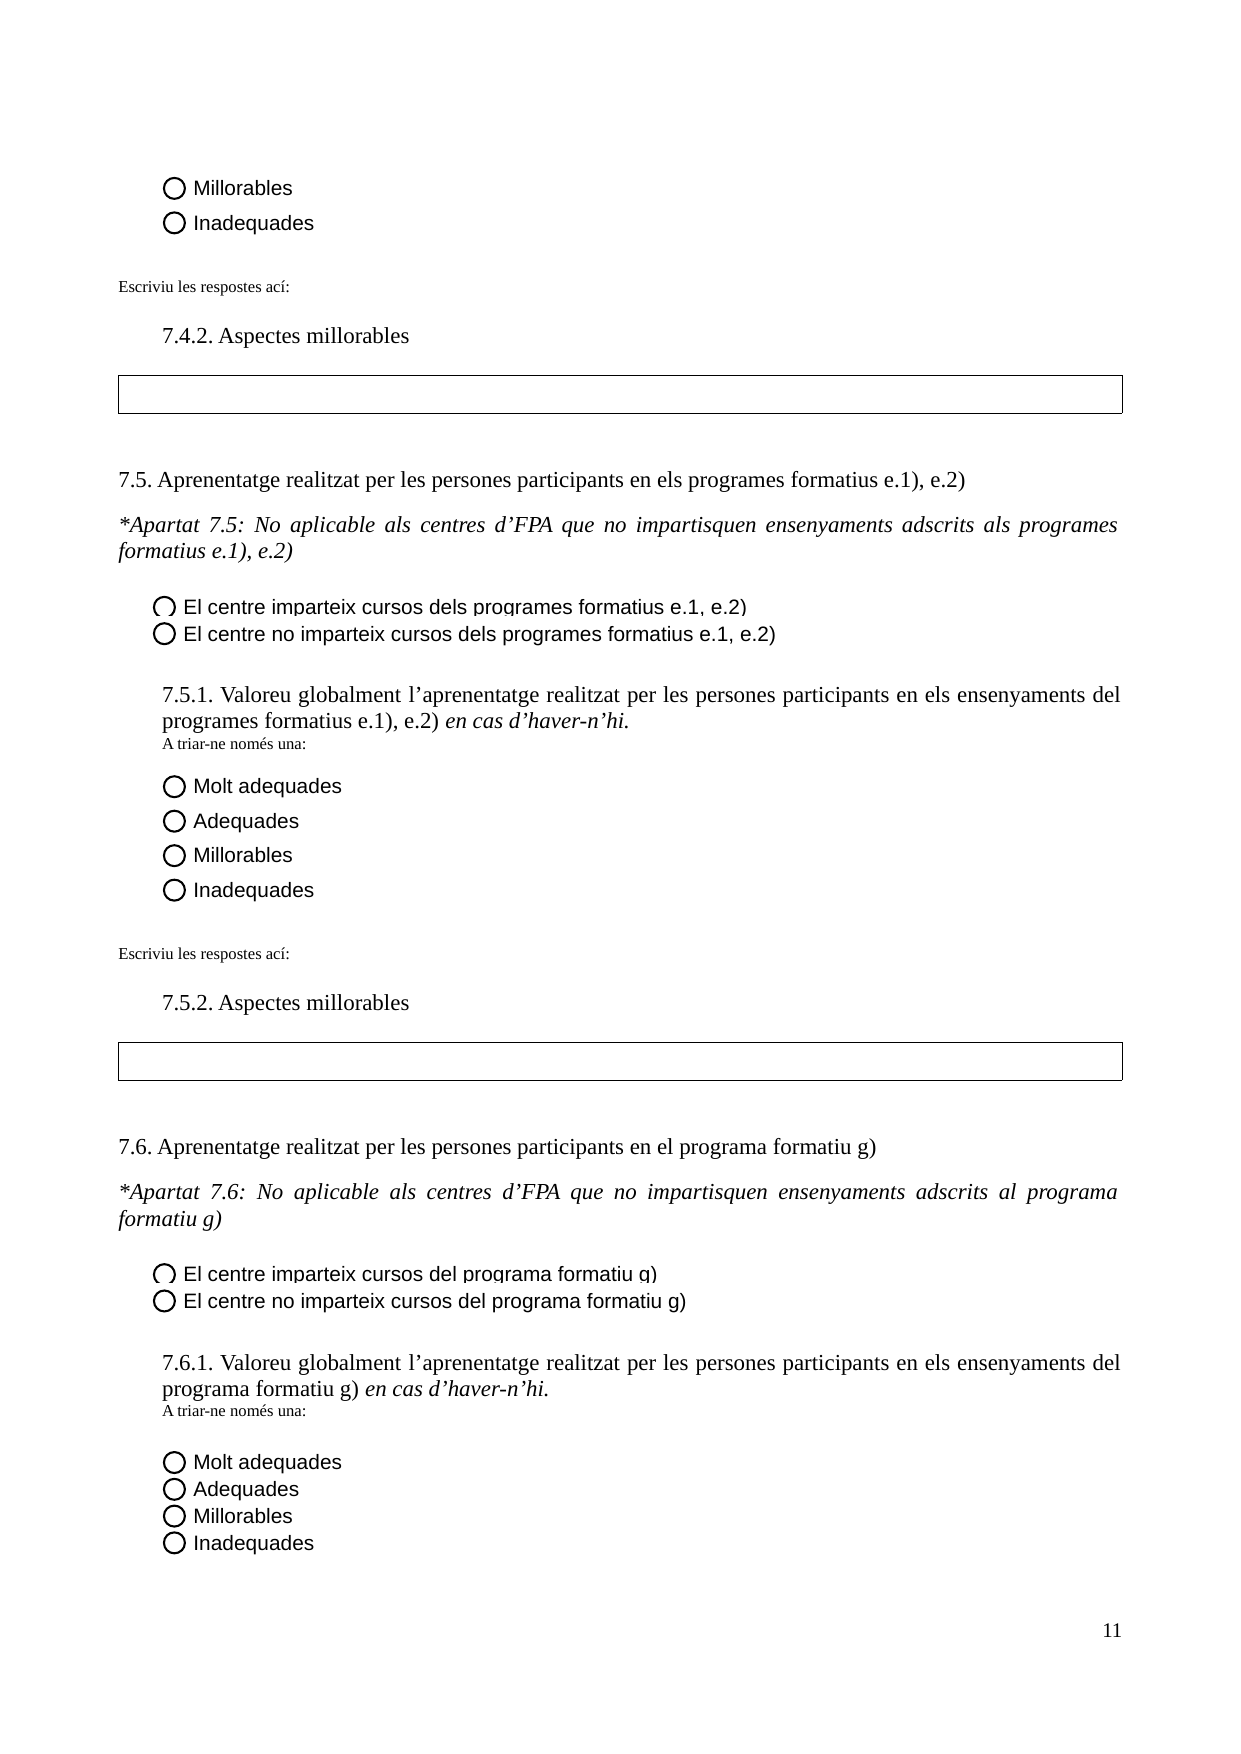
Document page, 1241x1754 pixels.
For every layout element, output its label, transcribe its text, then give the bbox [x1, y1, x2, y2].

text A triar-ne només una: [162, 1401, 1122, 1420]
text 7.5. Aprenentatge realitzat per les persones participants en els programes formatius e.1), e.2) [118, 466, 1122, 492]
text 7.5.1. Valoreu globalment l’aprenentatge realitzat per les persones participants en els ensenyaments del programes formatius e.1), e.2) en cas d’haver-n’hi. [162, 681, 1122, 734]
text *Apartat 7.6: No aplicable als centres d’FPA que no impartisquen ensenyaments adscrits al programa formatiu g) [118, 1178, 1122, 1231]
text 7.4.2. Aspectes millorables [162, 322, 1122, 348]
text A triar-ne només una: [162, 734, 1122, 753]
text Escriviu les respostes ací: [118, 277, 1122, 296]
text 7.5.2. Aspectes millorables [162, 989, 1122, 1016]
table_header [119, 1043, 1122, 1080]
text Escriviu les respostes ací: [118, 944, 1122, 963]
text 7.6.1. Valoreu globalment l’aprenentatge realitzat per les persones participants en els ensenyaments del programa formatiu g) en cas d’haver-n’hi. [162, 1348, 1122, 1401]
text 7.6. Aprenentatge realitzat per les persones participants en el programa formatiu g) [118, 1133, 1122, 1159]
table_header [119, 376, 1122, 413]
text *Apartat 7.5: No aplicable als centres d’FPA que no impartisquen ensenyaments adscrits als programes formatius e.1), e.2) [118, 511, 1122, 564]
